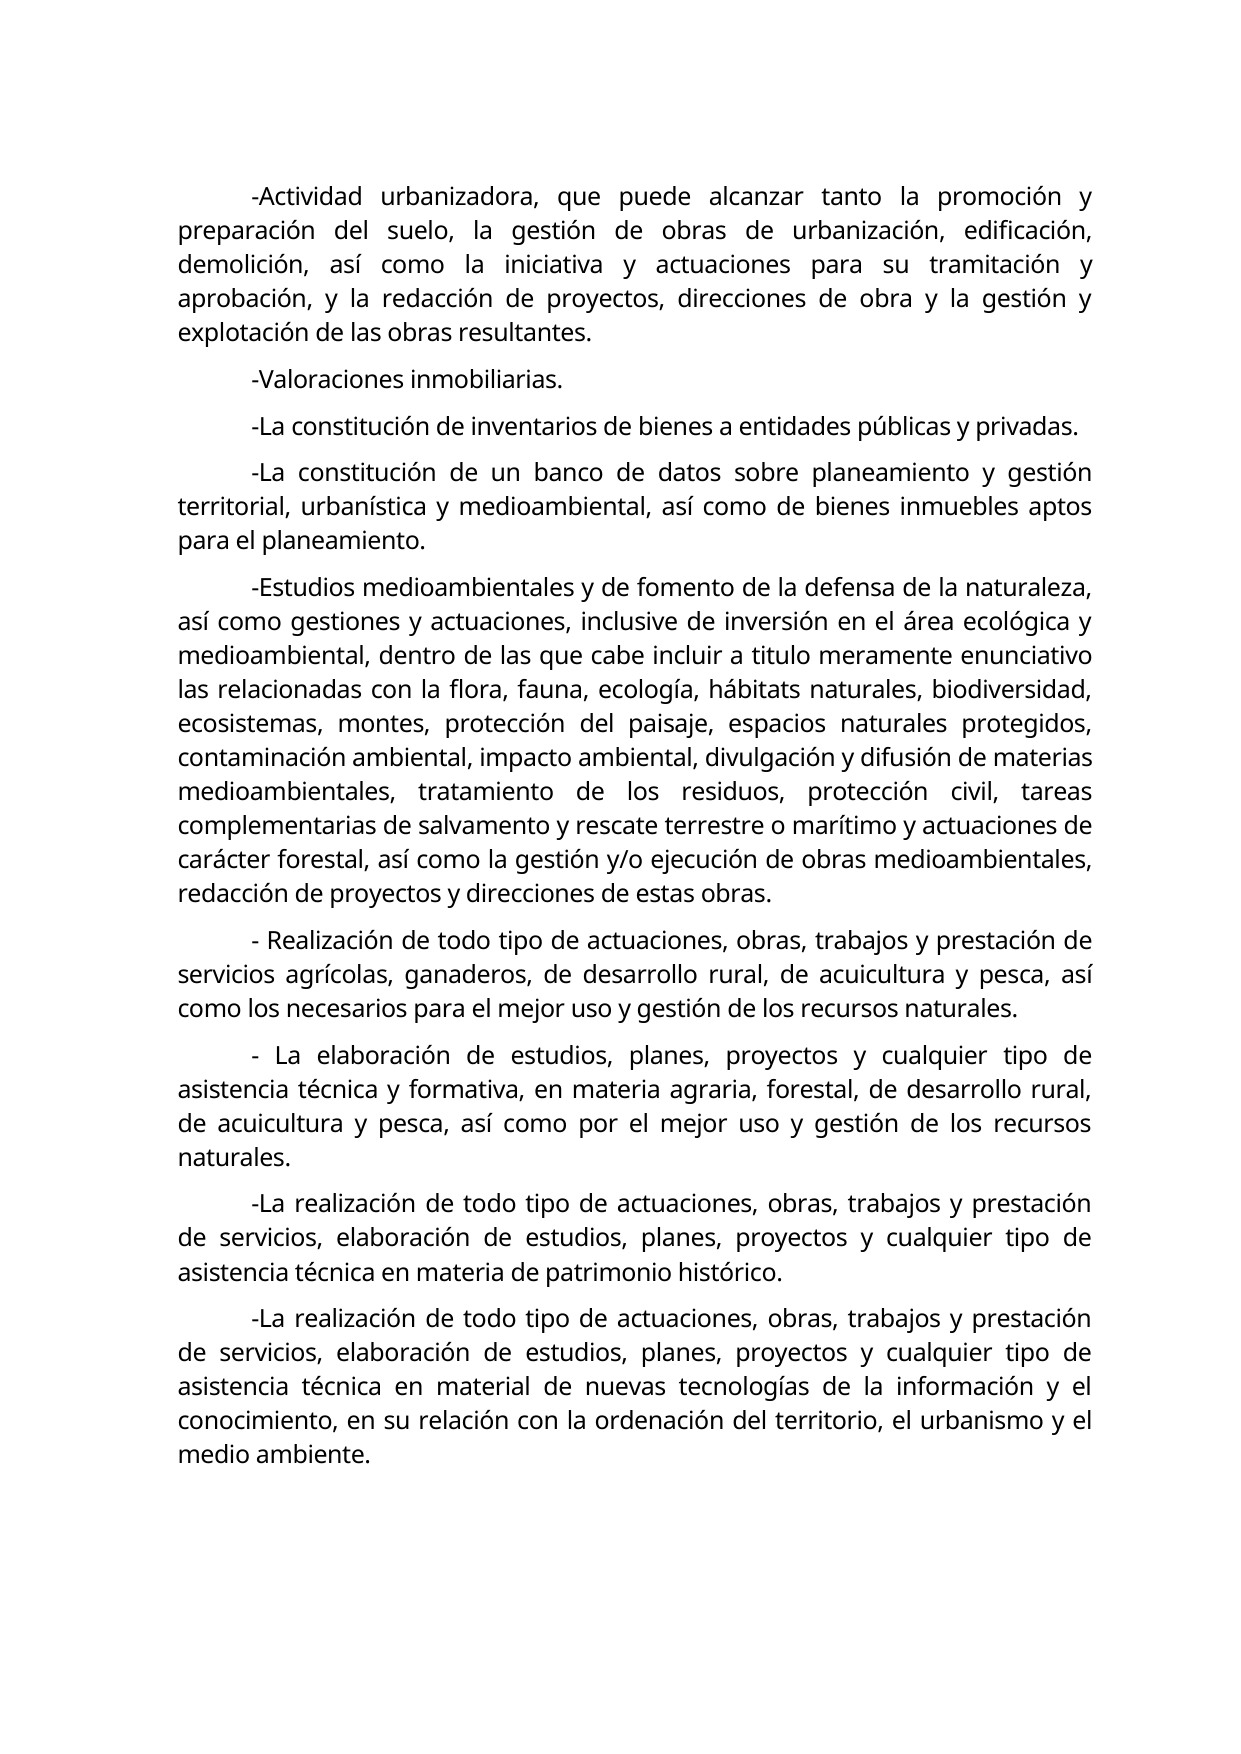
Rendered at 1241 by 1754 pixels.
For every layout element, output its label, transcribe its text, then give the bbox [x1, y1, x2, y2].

text -La realización de todo tipo de actuaciones, obras, trabajos y prestación de servicios, elaboración de estudios, planes, proyectos y cualquier tipo de asistencia técnica en material de nuevas tecnologías de la información y el conocimiento, en su relación con la ordenación del territorio, el urbanismo y el medio ambiente. [177, 1301, 1093, 1471]
text -Valoraciones inmobiliarias. [177, 362, 1093, 396]
text -Estudios medioambientales y de fomento de la defensa de la naturaleza, así como gestiones y actuaciones, inclusive de inversión en el área ecológica y medioambiental, dentro de las que cabe incluir a titulo meramente enunciativo las relacionadas con la flora, fauna, ecología, hábitats naturales, biodiversidad, ecosistemas, montes, protección del paisaje, espacios naturales protegidos, contaminación ambiental, impacto ambiental, divulgación y difusión de materias medioambientales, tratamiento de los residuos, protección civil, tareas complementarias de salvamento y rescate terrestre o marítimo y actuaciones de carácter forestal, así como la gestión y/o ejecución de obras medioambientales, redacción de proyectos y direcciones de estas obras. [177, 569, 1093, 910]
text - Realización de todo tipo de actuaciones, obras, trabajos y prestación de servicios agrícolas, ganaderos, de desarrollo rural, de acuicultura y pesca, así como los necesarios para el mejor uso y gestión de los recursos naturales. [177, 923, 1093, 1025]
text -La realización de todo tipo de actuaciones, obras, trabajos y prestación de servicios, elaboración de estudios, planes, proyectos y cualquier tipo de asistencia técnica en materia de patrimonio histórico. [177, 1186, 1093, 1288]
text -La constitución de un banco de datos sobre planeamiento y gestión territorial, urbanística y medioambiental, así como de bienes inmuebles aptos para el planeamiento. [177, 455, 1093, 557]
text -La constitución de inventarios de bienes a entidades públicas y privadas. [177, 408, 1093, 442]
text -Actividad urbanizadora, que puede alcanzar tanto la promoción y preparación del suelo, la gestión de obras de urbanización, edificación, demolición, así como la iniciativa y actuaciones para su tramitación y aprobación, y la redacción de proyectos, direcciones de obra y la gestión y explotación de las obras resultantes. [177, 179, 1093, 349]
text - La elaboración de estudios, planes, proyectos y cualquier tipo de asistencia técnica y formativa, en materia agraria, forestal, de desarrollo rural, de acuicultura y pesca, así como por el mejor uso y gestión de los recursos naturales. [177, 1037, 1093, 1173]
